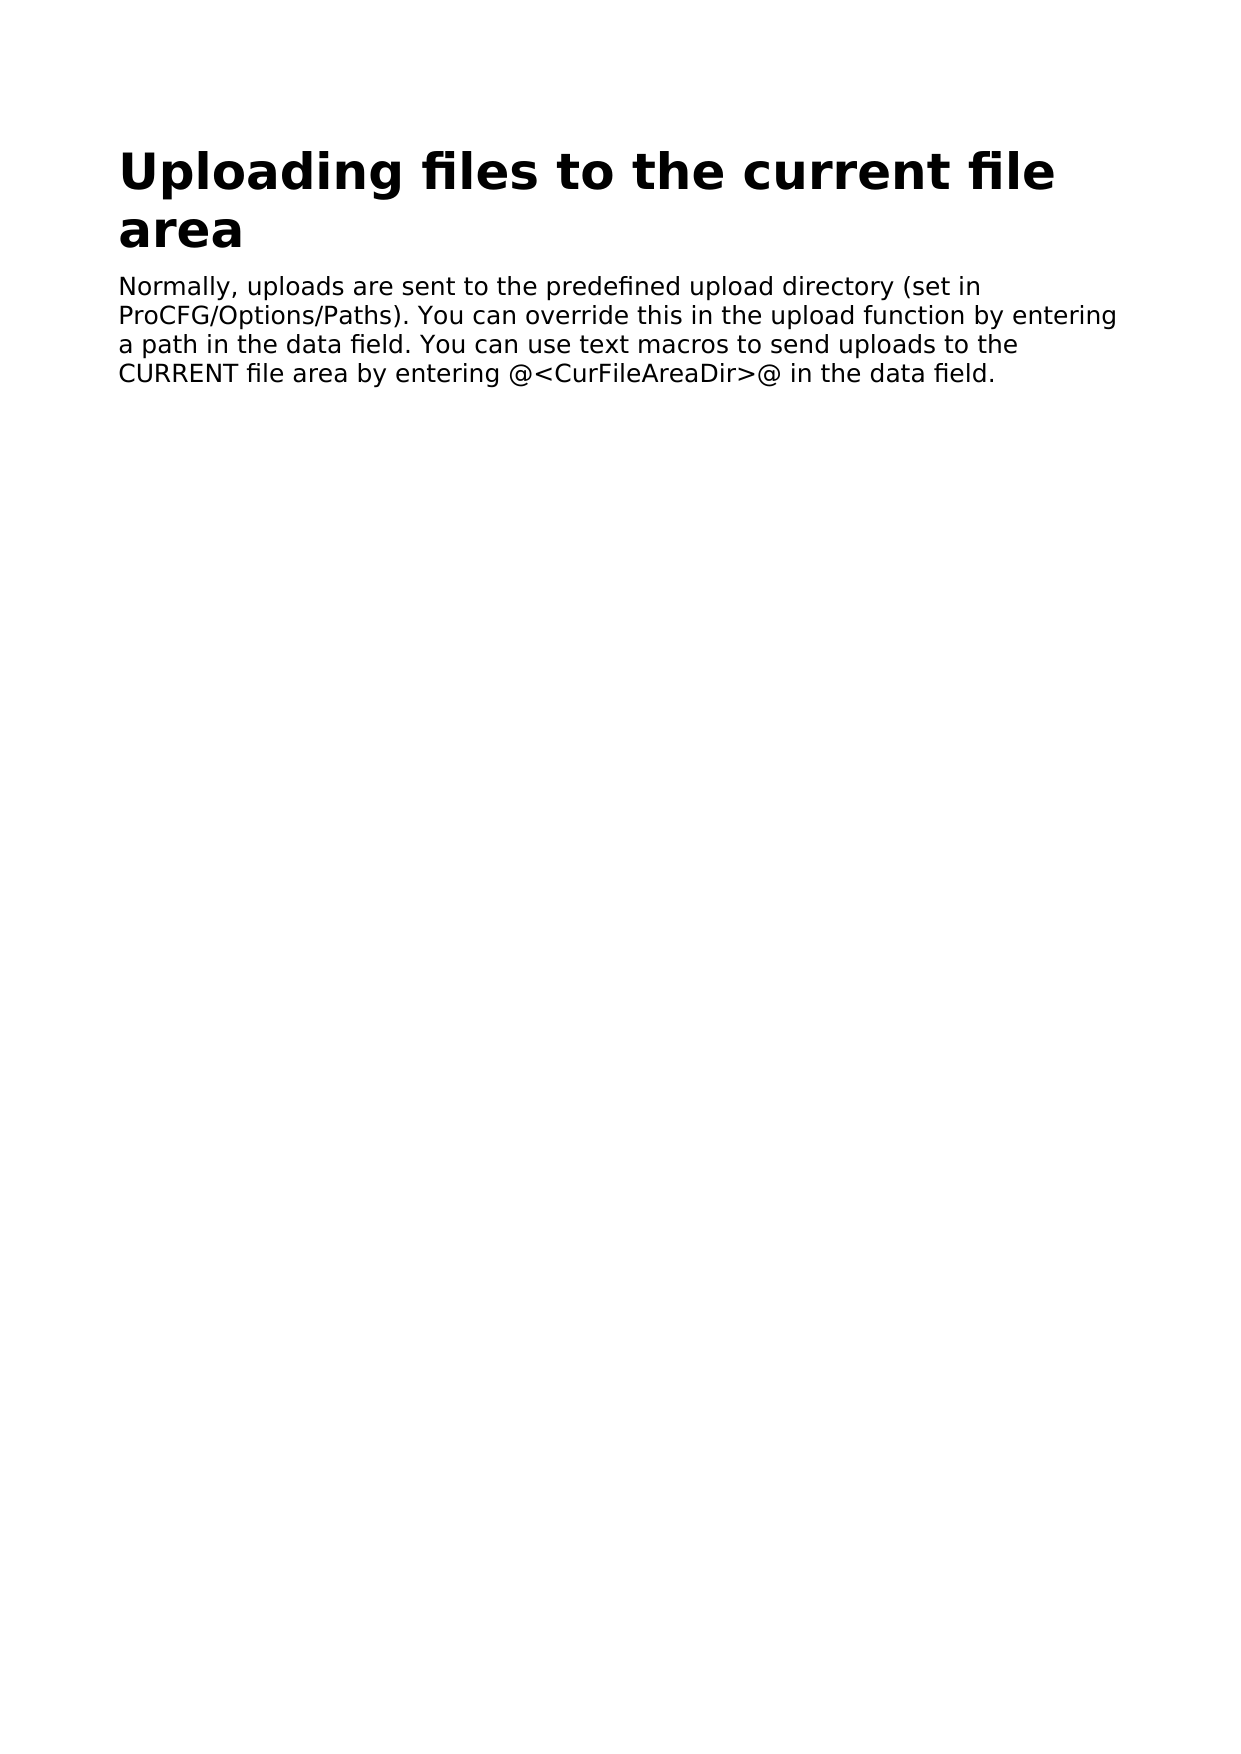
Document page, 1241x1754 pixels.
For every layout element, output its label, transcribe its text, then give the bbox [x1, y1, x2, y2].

subtitle Uploading files to the current file area [118, 143, 1122, 259]
text Normally, uploads are sent to the predefined upload directory (set in ProCFG/Options/Paths). You can override this in the upload function by entering a path in the data field. You can use text macros to send uploads to the CURRENT file area by entering @<CurFileAreaDir>@ in the data field. [118, 272, 1122, 389]
